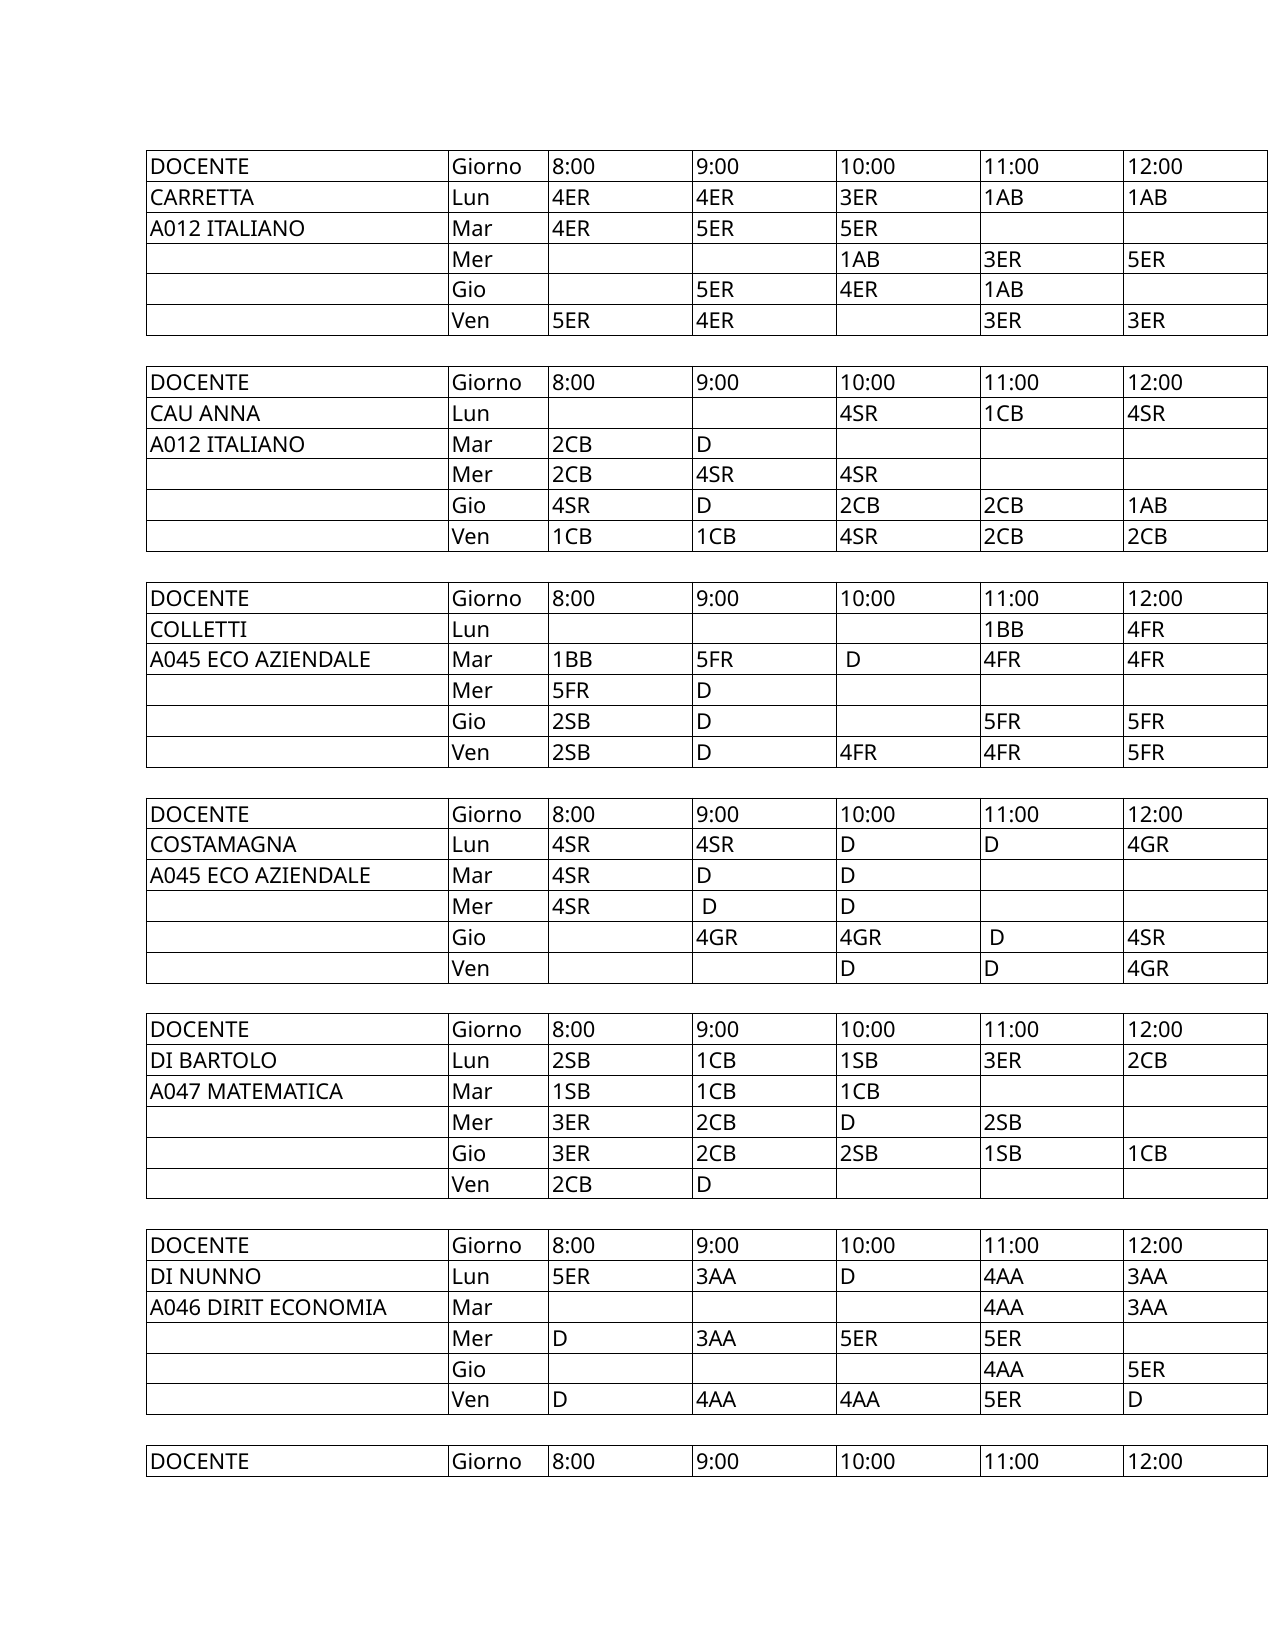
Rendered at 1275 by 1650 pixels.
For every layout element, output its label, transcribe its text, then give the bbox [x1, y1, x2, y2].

table_cell 3AA [693, 1261, 836, 1291]
table_cell [981, 891, 1123, 921]
table_cell 5FR [693, 644, 836, 674]
table_cell [147, 1384, 448, 1414]
table_header 8:00 [549, 367, 692, 397]
table_header 10:00 [837, 1446, 980, 1476]
table_cell 5ER [693, 213, 836, 242]
table_cell [981, 1076, 1123, 1106]
table_cell 3ER [837, 182, 980, 212]
table_cell 5ER [981, 1323, 1123, 1352]
table_cell 1AB [981, 274, 1123, 304]
table_cell [981, 459, 1123, 489]
table_cell Ven [449, 521, 548, 551]
table_cell [837, 429, 980, 458]
table_cell [693, 244, 836, 273]
table_cell D [837, 1261, 980, 1291]
table_cell D [693, 706, 836, 736]
table_cell Gio [449, 1354, 548, 1383]
table_cell [147, 305, 448, 335]
table_cell [549, 244, 692, 273]
table_cell Gio [449, 274, 548, 304]
table_cell CAU ANNA [147, 398, 448, 427]
table_header 9:00 [693, 367, 836, 397]
table_header 12:00 [1124, 799, 1267, 828]
table_cell [147, 1354, 448, 1383]
table_header 12:00 [1124, 367, 1267, 397]
table_cell D [837, 860, 980, 890]
table_cell Ven [449, 737, 548, 767]
table_cell 1CB [693, 521, 836, 551]
table_cell 4ER [693, 182, 836, 212]
table_cell D [693, 490, 836, 520]
table_cell [147, 891, 448, 921]
table_cell 4GR [837, 922, 980, 952]
table_header Giorno [449, 583, 548, 612]
table_cell 3ER [549, 1138, 692, 1167]
table_cell [147, 922, 448, 952]
table_cell 4SR [837, 521, 980, 551]
table_header Giorno [449, 367, 548, 397]
table_cell 5FR [981, 706, 1123, 736]
table_cell A046 DIRIT ECONOMIA [147, 1292, 448, 1322]
table_cell 4SR [1124, 398, 1267, 427]
table_cell 4AA [981, 1292, 1123, 1322]
table_cell [549, 953, 692, 982]
table_cell 4FR [837, 737, 980, 767]
table_cell [147, 706, 448, 736]
table_cell D [837, 953, 980, 982]
table_cell Gio [449, 1138, 548, 1167]
table_cell [1124, 274, 1267, 304]
table_cell Ven [449, 305, 548, 335]
table_cell [147, 1169, 448, 1198]
table_cell Mar [449, 644, 548, 674]
table_cell 4SR [549, 490, 692, 520]
table_header 11:00 [981, 799, 1123, 828]
table_cell [837, 614, 980, 643]
table_cell COSTAMAGNA [147, 829, 448, 859]
table_cell 3AA [1124, 1292, 1267, 1322]
table_cell [147, 737, 448, 767]
table_cell [147, 953, 448, 982]
table_cell [837, 675, 980, 705]
table_cell 2CB [1124, 521, 1267, 551]
table_cell 3ER [981, 1045, 1123, 1075]
table_header 10:00 [837, 1014, 980, 1044]
table_cell [1124, 459, 1267, 489]
table_cell [1124, 213, 1267, 242]
table_cell [693, 1292, 836, 1322]
table_header Giorno [449, 1446, 548, 1476]
table_cell 2CB [549, 1169, 692, 1198]
table_cell 4ER [549, 182, 692, 212]
table_header 11:00 [981, 367, 1123, 397]
table_cell 3AA [693, 1323, 836, 1352]
table_cell [837, 706, 980, 736]
table_cell 1SB [837, 1045, 980, 1075]
table_cell 4FR [981, 644, 1123, 674]
table_header 9:00 [693, 1014, 836, 1044]
table_cell 2CB [693, 1107, 836, 1137]
table_cell 4ER [549, 213, 692, 242]
table_header DOCENTE [147, 151, 448, 181]
table_cell 3ER [981, 305, 1123, 335]
table_cell 3ER [549, 1107, 692, 1137]
table_header 11:00 [981, 151, 1123, 181]
table_cell 2SB [549, 737, 692, 767]
table_cell Lun [449, 1261, 548, 1291]
table_cell 1CB [981, 398, 1123, 427]
table_cell 5FR [1124, 706, 1267, 736]
table_cell 5ER [549, 1261, 692, 1291]
table_cell 2SB [837, 1138, 980, 1167]
table_cell [147, 490, 448, 520]
table_cell 5ER [837, 213, 980, 242]
table_header DOCENTE [147, 1014, 448, 1044]
table_cell D [1124, 1384, 1267, 1414]
table_cell 1CB [1124, 1138, 1267, 1167]
table_cell 2CB [837, 490, 980, 520]
table_cell [693, 953, 836, 982]
table_cell A045 ECO AZIENDALE [147, 860, 448, 890]
table_cell Gio [449, 922, 548, 952]
table_cell [147, 1138, 448, 1167]
table_cell 4GR [1124, 953, 1267, 982]
table_header 8:00 [549, 1230, 692, 1260]
table_cell 1BB [981, 614, 1123, 643]
table_cell [1124, 860, 1267, 890]
table_header DOCENTE [147, 367, 448, 397]
table_cell [147, 1323, 448, 1352]
table_header 9:00 [693, 799, 836, 828]
table_header 12:00 [1124, 151, 1267, 181]
table_cell [981, 860, 1123, 890]
table_cell D [837, 891, 980, 921]
table_cell [147, 274, 448, 304]
table_header 9:00 [693, 1230, 836, 1260]
table_header 10:00 [837, 583, 980, 612]
table_header Giorno [449, 799, 548, 828]
table_cell A047 MATEMATICA [147, 1076, 448, 1106]
table_cell DI BARTOLO [147, 1045, 448, 1075]
table_header DOCENTE [147, 583, 448, 612]
table_cell [981, 213, 1123, 242]
table_header 9:00 [693, 583, 836, 612]
table_cell [981, 1169, 1123, 1198]
table_header Giorno [449, 1014, 548, 1044]
table_cell [549, 1292, 692, 1322]
table_cell Gio [449, 490, 548, 520]
table_cell D [981, 922, 1123, 952]
table_header 10:00 [837, 367, 980, 397]
table_cell [1124, 1107, 1267, 1137]
table_cell A012 ITALIANO [147, 429, 448, 458]
table_cell [549, 274, 692, 304]
table_cell 2CB [549, 429, 692, 458]
table_cell 1CB [693, 1076, 836, 1106]
table_cell 4SR [837, 398, 980, 427]
table_header 11:00 [981, 1230, 1123, 1260]
table_cell Mer [449, 675, 548, 705]
table_cell 2SB [549, 1045, 692, 1075]
table_cell [147, 1107, 448, 1137]
table_cell D [693, 860, 836, 890]
table_cell D [837, 1107, 980, 1137]
table_header 8:00 [549, 583, 692, 612]
table_cell A012 ITALIANO [147, 213, 448, 242]
table_cell 4SR [549, 860, 692, 890]
table_cell 4SR [1124, 922, 1267, 952]
table_cell 5ER [981, 1384, 1123, 1414]
table_cell 4FR [981, 737, 1123, 767]
table_cell D [837, 644, 980, 674]
table_cell 2CB [549, 459, 692, 489]
table_cell 2CB [981, 521, 1123, 551]
table_cell Mar [449, 429, 548, 458]
table_cell 4AA [981, 1354, 1123, 1383]
table_cell 4AA [837, 1384, 980, 1414]
table_cell [1124, 1323, 1267, 1352]
table_header Giorno [449, 151, 548, 181]
table_cell [1124, 891, 1267, 921]
table_cell [1124, 675, 1267, 705]
table_cell [1124, 429, 1267, 458]
table_cell [549, 922, 692, 952]
table_cell 4FR [1124, 614, 1267, 643]
table_cell [837, 1292, 980, 1322]
table_cell [981, 429, 1123, 458]
table_cell D [549, 1384, 692, 1414]
table_header 10:00 [837, 151, 980, 181]
table_cell 2SB [549, 706, 692, 736]
table_cell [693, 398, 836, 427]
table_cell 5ER [1124, 244, 1267, 273]
table_cell 1BB [549, 644, 692, 674]
table_cell Mar [449, 1076, 548, 1106]
table_cell 1AB [1124, 182, 1267, 212]
table_cell [837, 305, 980, 335]
table_header DOCENTE [147, 1230, 448, 1260]
table_cell [837, 1169, 980, 1198]
table_cell 4AA [693, 1384, 836, 1414]
table_cell D [837, 829, 980, 859]
table_cell 4SR [837, 459, 980, 489]
table_cell D [693, 891, 836, 921]
table_cell 2CB [1124, 1045, 1267, 1075]
table_cell Lun [449, 182, 548, 212]
table_header 8:00 [549, 151, 692, 181]
table_cell Lun [449, 398, 548, 427]
table_header 9:00 [693, 1446, 836, 1476]
table_cell 4ER [837, 274, 980, 304]
table_cell Mar [449, 213, 548, 242]
table_cell 4SR [549, 829, 692, 859]
table_cell [147, 675, 448, 705]
table_cell 1CB [549, 521, 692, 551]
table_header 10:00 [837, 1230, 980, 1260]
table_cell 4SR [549, 891, 692, 921]
table_cell 4SR [693, 459, 836, 489]
table_cell Ven [449, 1384, 548, 1414]
table_cell 5ER [693, 274, 836, 304]
table_cell Lun [449, 829, 548, 859]
table_cell CARRETTA [147, 182, 448, 212]
table_cell 5FR [1124, 737, 1267, 767]
table_cell Mer [449, 459, 548, 489]
table_cell 3AA [1124, 1261, 1267, 1291]
table_cell Mer [449, 1107, 548, 1137]
table_cell D [549, 1323, 692, 1352]
table_cell D [693, 675, 836, 705]
table_cell 5ER [1124, 1354, 1267, 1383]
table_cell [147, 459, 448, 489]
table_cell Ven [449, 1169, 548, 1198]
table_cell D [693, 737, 836, 767]
table_header Giorno [449, 1230, 548, 1260]
table_header 8:00 [549, 1446, 692, 1476]
table_cell [549, 614, 692, 643]
table_cell [147, 244, 448, 273]
table_cell 4AA [981, 1261, 1123, 1291]
table_cell D [981, 829, 1123, 859]
table_header DOCENTE [147, 799, 448, 828]
table_cell 3ER [1124, 305, 1267, 335]
table_cell 1AB [981, 182, 1123, 212]
table_header 8:00 [549, 1014, 692, 1044]
table_cell D [981, 953, 1123, 982]
table_cell [981, 675, 1123, 705]
table_cell DI NUNNO [147, 1261, 448, 1291]
table_cell [693, 614, 836, 643]
table_cell COLLETTI [147, 614, 448, 643]
table_cell Mer [449, 244, 548, 273]
table_header DOCENTE [147, 1446, 448, 1476]
table_cell 4FR [1124, 644, 1267, 674]
table_header 8:00 [549, 799, 692, 828]
table_header 11:00 [981, 1014, 1123, 1044]
table_cell Lun [449, 1045, 548, 1075]
table_cell Mer [449, 1323, 548, 1352]
table_cell 1AB [837, 244, 980, 273]
table_cell 1CB [693, 1045, 836, 1075]
table_header 12:00 [1124, 1230, 1267, 1260]
table_cell [1124, 1169, 1267, 1198]
table_cell 1CB [837, 1076, 980, 1106]
table_cell Gio [449, 706, 548, 736]
table_header 12:00 [1124, 1014, 1267, 1044]
table_cell 5FR [549, 675, 692, 705]
table_cell D [693, 429, 836, 458]
table_cell Mar [449, 860, 548, 890]
table_header 9:00 [693, 151, 836, 181]
table_cell 4GR [1124, 829, 1267, 859]
table_cell 1SB [549, 1076, 692, 1106]
table_header 12:00 [1124, 583, 1267, 612]
table_cell 2SB [981, 1107, 1123, 1137]
table_cell [147, 521, 448, 551]
table_header 10:00 [837, 799, 980, 828]
table_cell 4GR [693, 922, 836, 952]
table_cell [1124, 1076, 1267, 1106]
table_cell Lun [449, 614, 548, 643]
table_cell D [693, 1169, 836, 1198]
table_cell Ven [449, 953, 548, 982]
table_header 11:00 [981, 1446, 1123, 1476]
table_cell 2CB [693, 1138, 836, 1167]
table_cell 2CB [981, 490, 1123, 520]
table_cell 4SR [693, 829, 836, 859]
table_header 11:00 [981, 583, 1123, 612]
table_cell [693, 1354, 836, 1383]
table_cell 1SB [981, 1138, 1123, 1167]
table_cell 3ER [981, 244, 1123, 273]
table_cell [549, 1354, 692, 1383]
table_cell 5ER [837, 1323, 980, 1352]
table_cell 4ER [693, 305, 836, 335]
table_cell [837, 1354, 980, 1383]
table_header 12:00 [1124, 1446, 1267, 1476]
table_cell A045 ECO AZIENDALE [147, 644, 448, 674]
table_cell Mer [449, 891, 548, 921]
table_cell [549, 398, 692, 427]
table_cell Mar [449, 1292, 548, 1322]
table_cell 1AB [1124, 490, 1267, 520]
table_cell 5ER [549, 305, 692, 335]
